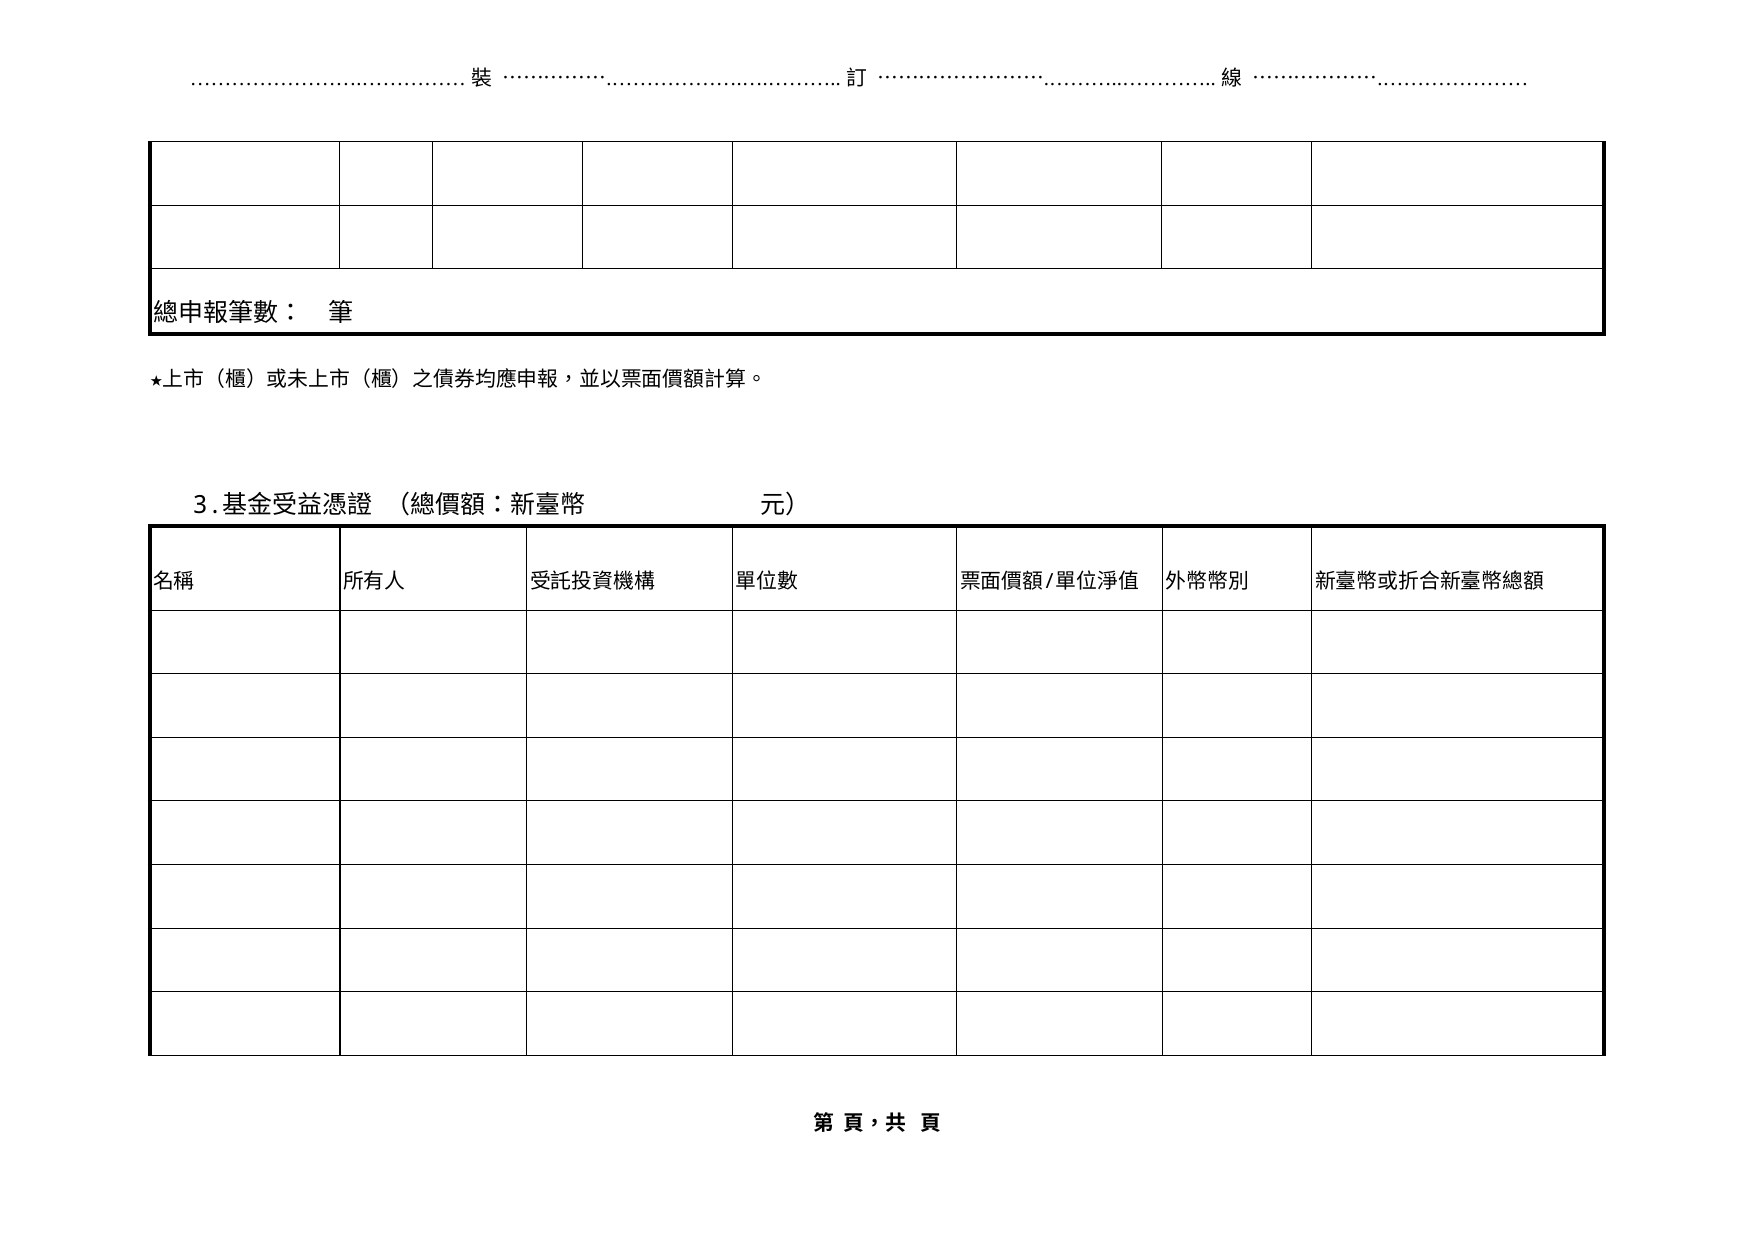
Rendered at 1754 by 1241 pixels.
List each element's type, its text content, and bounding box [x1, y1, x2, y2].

table_cell [1312, 674, 1602, 737]
table_cell [957, 865, 1162, 927]
table_cell [957, 142, 1161, 204]
table_header 受託投資機構 [527, 528, 732, 610]
table_cell [733, 865, 956, 927]
table_cell [527, 865, 732, 927]
table_cell [733, 738, 956, 800]
table_cell [957, 992, 1162, 1054]
table_cell [527, 801, 732, 864]
table_cell [1312, 206, 1602, 268]
table_cell [527, 738, 732, 800]
table_cell [341, 738, 526, 800]
table_header 單位數 [733, 528, 956, 610]
table_cell [152, 929, 339, 991]
table_cell [341, 801, 526, 864]
table_cell [152, 611, 339, 673]
table_cell [1163, 992, 1311, 1054]
table_cell [957, 206, 1161, 268]
table_cell [957, 674, 1162, 737]
table_cell [340, 206, 432, 268]
table_cell [1163, 674, 1311, 737]
table_cell [733, 801, 956, 864]
table_header 名稱 [152, 528, 339, 610]
table_cell [733, 142, 956, 204]
text 3.基金受益憑證 （總價額：新臺幣 元） [192, 461, 1604, 524]
table_cell [1312, 865, 1602, 927]
text ★上市（櫃）或未上市（櫃）之債券均應申報，並以票面價額計算。 [150, 336, 1604, 399]
table_cell [1312, 142, 1602, 204]
table_cell [152, 206, 339, 268]
table_cell [583, 206, 732, 268]
table_cell [341, 611, 526, 673]
table_cell [341, 865, 526, 927]
table_cell [341, 992, 526, 1054]
table_cell [152, 992, 339, 1054]
table_header 新臺幣或折合新臺幣總額 [1312, 528, 1602, 610]
table_cell [1163, 738, 1311, 800]
table_cell [733, 611, 956, 673]
table_cell [152, 865, 339, 927]
table_cell [733, 674, 956, 737]
table_header 票面價額/單位淨值 [957, 528, 1162, 610]
table_cell [527, 929, 732, 991]
table_cell [341, 674, 526, 737]
table_cell [733, 206, 956, 268]
table_header 外幣幣別 [1163, 528, 1311, 610]
table_cell [1163, 865, 1311, 927]
table_cell [733, 992, 956, 1054]
table_cell [1163, 801, 1311, 864]
table_cell [152, 674, 339, 737]
table_cell [957, 738, 1162, 800]
table_cell 總申報筆數： 筆 [152, 269, 1602, 332]
table_cell [957, 929, 1162, 991]
table_cell [341, 929, 526, 991]
table_cell [152, 738, 339, 800]
table_cell [152, 801, 339, 864]
table_cell [527, 674, 732, 737]
table_cell [152, 142, 339, 204]
table_cell [433, 142, 582, 204]
table_cell [733, 929, 956, 991]
table_cell [1163, 929, 1311, 991]
table_cell [433, 206, 582, 268]
table_cell [340, 142, 432, 204]
table_cell [527, 992, 732, 1054]
table_cell [1162, 206, 1311, 268]
table_cell [1162, 142, 1311, 204]
table_cell [1312, 929, 1602, 991]
table_cell [1312, 611, 1602, 673]
table_cell [957, 801, 1162, 864]
table_header 所有人 [341, 528, 526, 610]
table_cell [1312, 801, 1602, 864]
table_cell [1312, 992, 1602, 1054]
table_cell [1163, 611, 1311, 673]
table_cell [1312, 738, 1602, 800]
table_cell [583, 142, 732, 204]
table_cell [527, 611, 732, 673]
table_cell [957, 611, 1162, 673]
